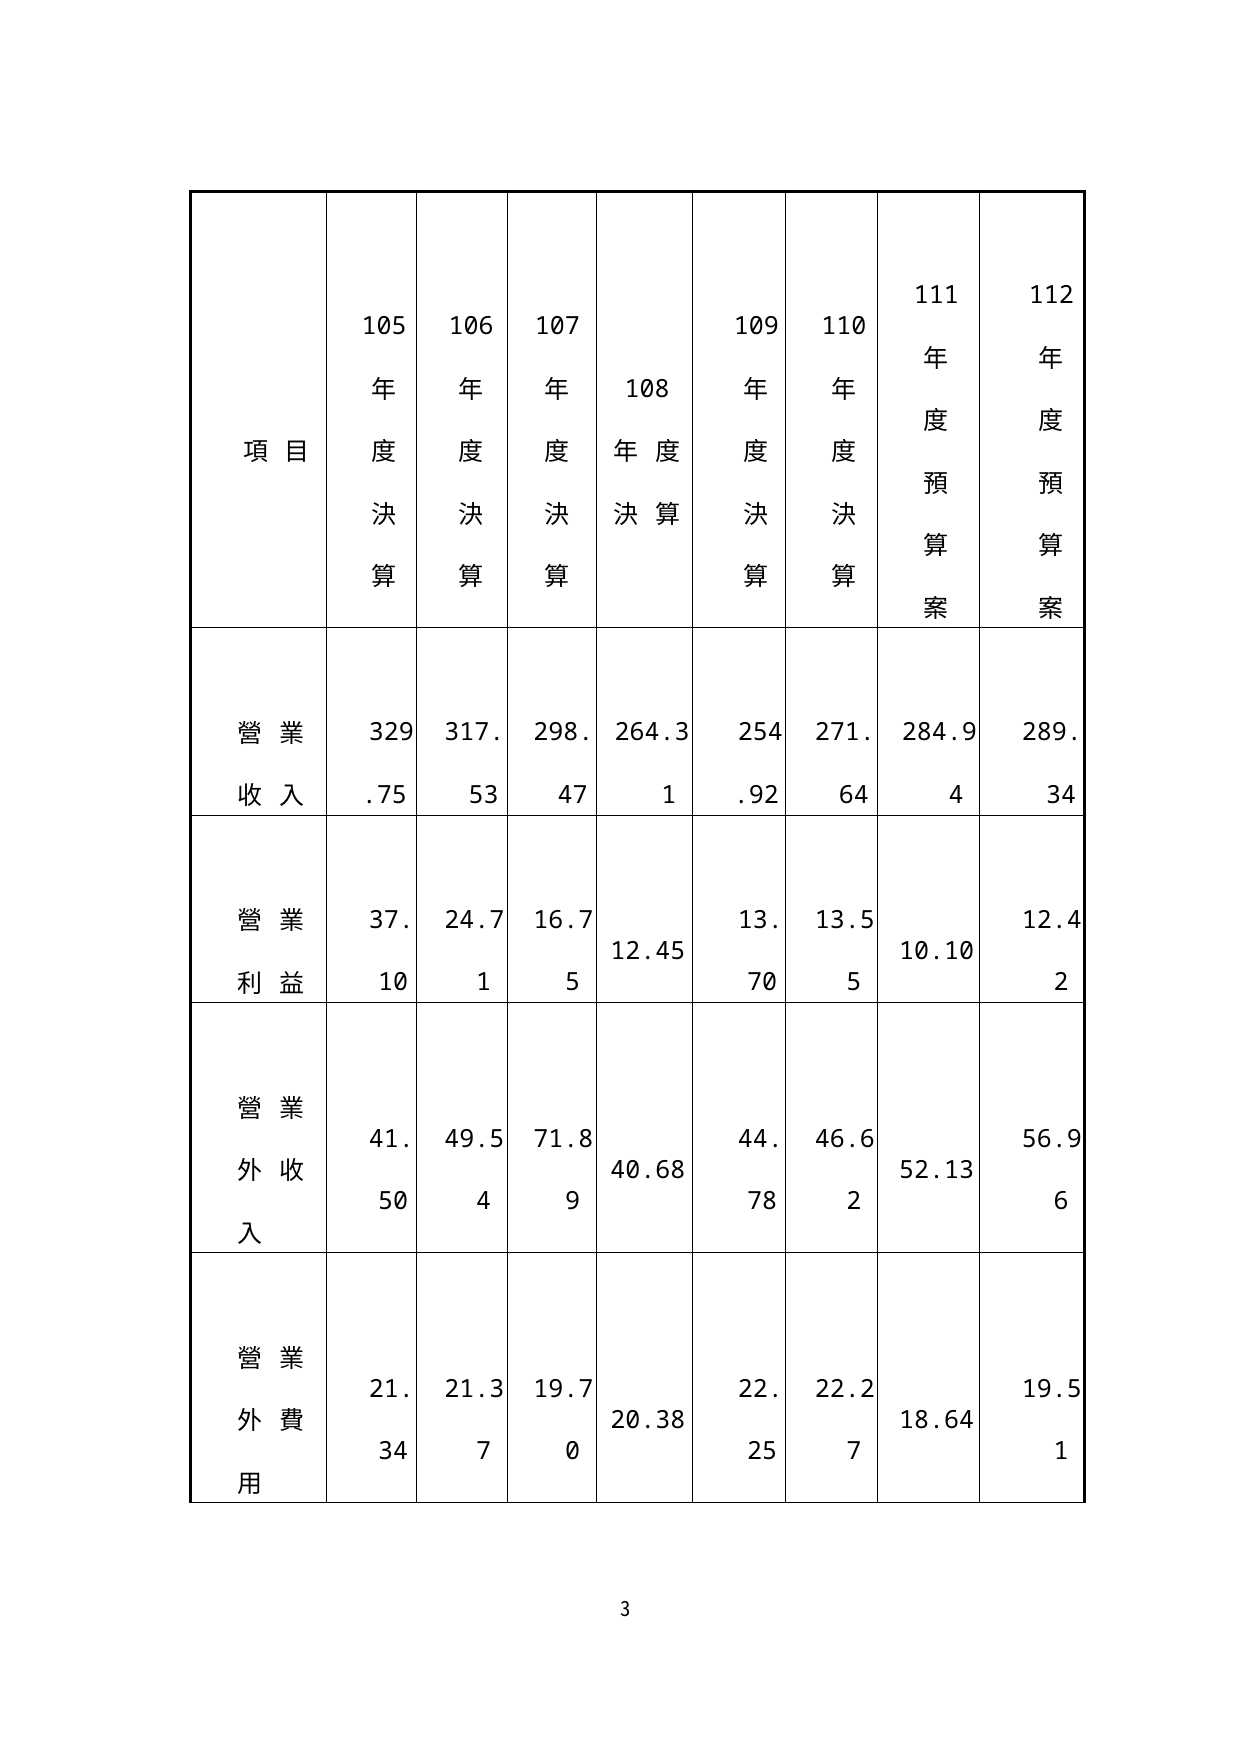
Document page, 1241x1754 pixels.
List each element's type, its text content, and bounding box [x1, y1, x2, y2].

table_cell 71.89 [508, 1003, 596, 1252]
table_cell 329.75 [327, 628, 416, 814]
table_header 105年度決算 [327, 193, 416, 627]
table_header 112年度預算案 [980, 193, 1083, 627]
table_cell 16.75 [508, 816, 596, 1002]
table_cell 49.54 [417, 1003, 507, 1252]
table_cell 317.53 [417, 628, 507, 814]
table_cell 21.34 [327, 1253, 416, 1502]
table_cell 271.64 [786, 628, 877, 814]
table_cell 46.62 [786, 1003, 877, 1252]
table_cell 21.37 [417, 1253, 507, 1502]
table_cell 10.10 [878, 816, 979, 1002]
table_cell 12.42 [980, 816, 1083, 1002]
table_cell 營業利益 [192, 816, 326, 1002]
table_header 106年度決算 [417, 193, 507, 627]
table_cell 41.50 [327, 1003, 416, 1252]
table_cell 40.68 [597, 1003, 692, 1252]
table_cell 56.96 [980, 1003, 1083, 1252]
table_cell 37.10 [327, 816, 416, 1002]
table_cell 284.94 [878, 628, 979, 814]
table_cell 254.92 [693, 628, 785, 814]
table_header 109年度決算 [693, 193, 785, 627]
table_cell 19.51 [980, 1253, 1083, 1502]
table_header 項目 [192, 193, 326, 627]
table_cell 12.45 [597, 816, 692, 1002]
table_cell 298.47 [508, 628, 596, 814]
table_header 110年度決算 [786, 193, 877, 627]
table_cell 24.71 [417, 816, 507, 1002]
table_cell 13.55 [786, 816, 877, 1002]
table_cell 264.31 [597, 628, 692, 814]
table_cell 22.25 [693, 1253, 785, 1502]
table_cell 營業收入 [192, 628, 326, 814]
table_cell 13.70 [693, 816, 785, 1002]
table_header 111年度預算案 [878, 193, 979, 627]
table_header 108年度決算 [597, 193, 692, 627]
table_cell 20.38 [597, 1253, 692, 1502]
table_header 107年度決算 [508, 193, 596, 627]
table_cell 52.13 [878, 1003, 979, 1252]
table_cell 19.70 [508, 1253, 596, 1502]
table_cell 18.64 [878, 1253, 979, 1502]
table_cell 44.78 [693, 1003, 785, 1252]
table_cell 22.27 [786, 1253, 877, 1502]
table_cell 289.34 [980, 628, 1083, 814]
table_cell 營業外費用 [192, 1253, 326, 1502]
table_cell 營業外收入 [192, 1003, 326, 1252]
